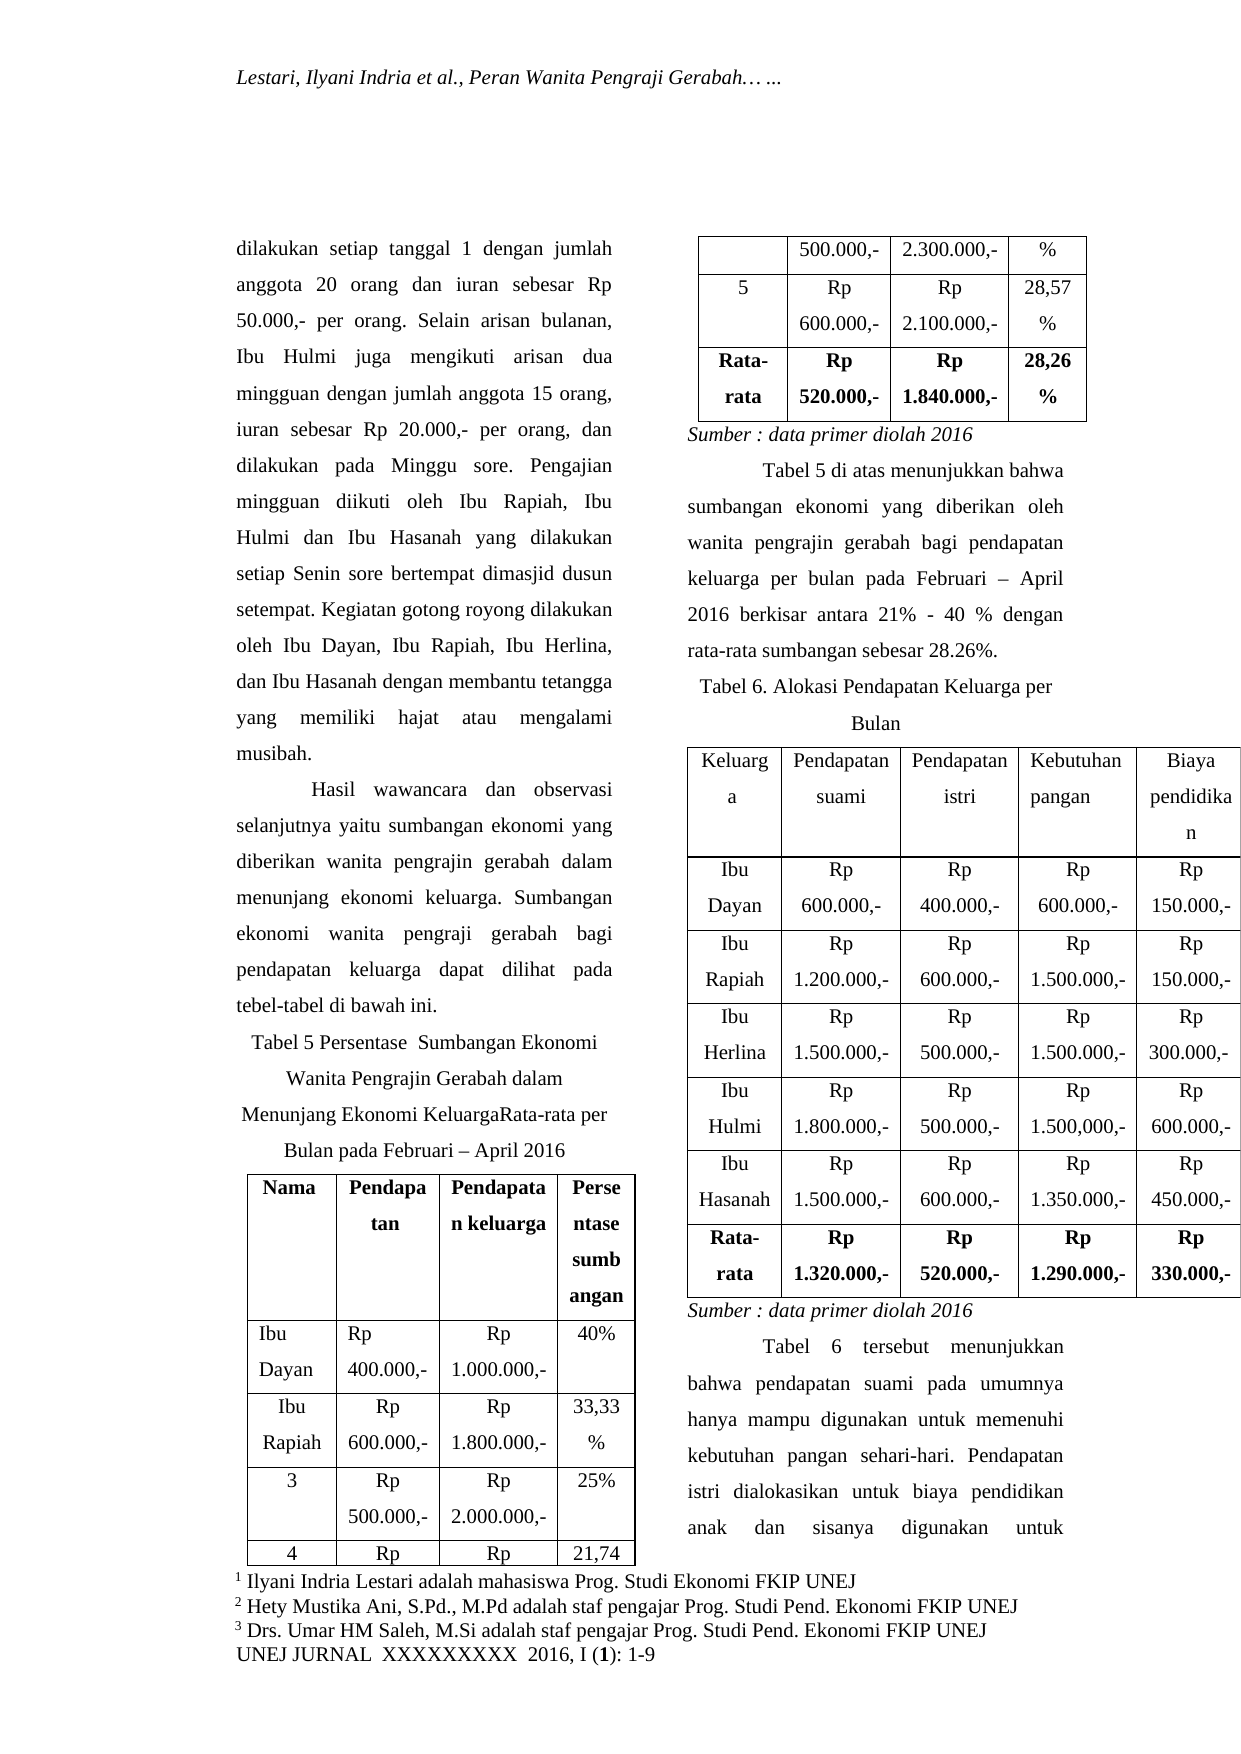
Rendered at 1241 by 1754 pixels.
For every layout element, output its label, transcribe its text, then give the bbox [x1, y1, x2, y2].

table_cell Rp 1.500.000,- [782, 1026, 869, 1066]
table_header Persentase sumb [558, 1175, 634, 1277]
table_cell Rp 600.000,- [901, 931, 1002, 1003]
text dilakukan setiap tanggal 1 dengan jumlah anggota 20 orang dan iuran sebesar Rp 50.000,- per orang. Selain arisan bulanan, Ibu Hulmi juga mengikuti arisan dua mingguan dengan jumlah anggota 15 orang, iuran sebesar Rp 20.000,- per orang, dan dilakukan pada Minggu sore. Pengajian mingguan diikuti oleh Ibu Rapiah, Ibu Hulmi dan Ibu Hasanah yang dilakukan setiap Senin sore bertempat dimasjid dusun setempat. Kegiatan gotong royong dilakukan oleh Ibu Dayan, Ibu Rapiah, Ibu Herlina, dan Ibu Hasanah dengan membantu tetangga yang memiliki hajat atau mengalami musibah. [236, 236, 612, 765]
table_cell 28,26% [1009, 348, 1086, 421]
table_header Pendapatan istri [990, 748, 1018, 781]
table_cell Rp [440, 1541, 557, 1565]
table_cell Ibu Rapiah [248, 1394, 336, 1467]
table_cell Rp 1.500,000,- [1019, 1078, 1136, 1150]
table_cell Rp 400.000,- [337, 1321, 439, 1393]
text Hasil wawancara dan observasi selanjutnya yaitu sumbangan ekonomi yang diberikan wanita pengrajin gerabah dalam menunjang ekonomi keluarga. Sumbangan ekonomi wanita pengraji gerabah bagi pendapatan keluarga dapat dilihat pada tebel-tabel di bawah ini. [412, 938, 480, 1017]
table_header [440, 1303, 541, 1320]
table_header Pendapatan istri [901, 748, 1017, 856]
table_header Pendapatan [354, 1175, 439, 1280]
table_cell Rp 450.000,- [1137, 1151, 1240, 1223]
table_cell Ibu Herlina [688, 1004, 725, 1041]
table_cell Ibu Rapiah [688, 931, 781, 1003]
table_cell Rp 1.500.000,- [1033, 931, 1136, 1003]
table_cell [688, 1281, 781, 1297]
table_cell Rp 600.000,- [1137, 1078, 1240, 1150]
table_cell Rp 300.000,- [1137, 1004, 1240, 1077]
table_cell Rp 600.000,- [1050, 858, 1136, 930]
text Hasil wawancara dan observasi selanjutnya yaitu sumbangan ekonomi yang diberikan wanita pengrajin gerabah dalam menunjang ekonomi keluarga. Sumbangan ekonomi wanita pengraji gerabah bagi pendapatan keluarga dapat dilihat pada tebel-tabel di bawah ini. [236, 816, 271, 1017]
table_cell 21,74 [558, 1541, 634, 1565]
table_cell Ibu Hulmi [688, 1101, 710, 1130]
table_cell Ibu Hulmi [712, 1127, 781, 1150]
table_cell Ibu Dayan [688, 858, 781, 930]
table_cell Rata-rata [688, 1225, 781, 1277]
table_cell Rp 500.000,- [337, 1468, 439, 1540]
table_header Pendapatan suami [782, 748, 900, 856]
table_cell Rp 2.000.000,- [440, 1468, 557, 1540]
table_header Pendapatan [337, 1193, 439, 1320]
table_header Keluarga [688, 748, 781, 856]
table_cell Rp 330.000,- [1137, 1225, 1240, 1297]
table_cell Rp 1.500.000,- [1019, 1004, 1136, 1077]
table_cell Rp 600.000,- [901, 1151, 930, 1208]
table_header angan [558, 1285, 634, 1303]
table_cell Rp 150.000,- [1137, 931, 1240, 1003]
table_cell Rp 1.500.000,- [801, 1004, 872, 1028]
table_cell 3 [248, 1468, 336, 1540]
table_cell Rp 500.000,- [982, 1078, 1018, 1150]
table_header [440, 1265, 557, 1299]
table_cell Rp 1.500.000,- [782, 1151, 900, 1223]
table_cell Rp 1.840.000,- [891, 348, 1008, 421]
text Hasil wawancara dan observasi selanjutnya yaitu sumbangan ekonomi yang diberikan wanita pengrajin gerabah dalam menunjang ekonomi keluarga. Sumbangan ekonomi wanita pengraji gerabah bagi pendapatan keluarga dapat dilihat pada tebel-tabel di bawah ini. [283, 777, 612, 1017]
table_cell Rp 1.000.000,- [440, 1321, 557, 1393]
table_cell Ibu Herlina [731, 1004, 781, 1022]
table_cell Rp 1.800.000,- [782, 1078, 900, 1150]
table_cell [699, 237, 787, 274]
text Sumber : data primer diolah 2016 [741, 1298, 1064, 1322]
table_cell Ibu Hasanah [688, 1151, 781, 1223]
table_cell Rp 1.320.000,- [782, 1234, 900, 1295]
table_cell Rp 600.000,- [907, 1151, 957, 1223]
text Tabel 5 Persentase Sumbangan Ekonomi Wanita Pengrajin Gerabah dalam Menunjang Ekonomi KeluargaRata-rata per Bulan pada Februari – April 2016 [236, 1030, 323, 1162]
table_cell Rp 1.320.000,- [782, 1225, 891, 1268]
table_header Nama [248, 1175, 336, 1320]
table_cell Ibu Dayan [248, 1321, 336, 1393]
text Tabel 5 Persentase Sumbangan Ekonomi Wanita Pengrajin Gerabah dalam Menunjang Ekonomi KeluargaRata-rata per Bulan pada Februari – April 2016 [429, 1030, 535, 1066]
table_cell Rp [337, 1541, 439, 1565]
table_cell Rp 1.290.000,- [1019, 1225, 1136, 1297]
table_cell Rp 600.000,- [825, 858, 900, 930]
table_cell Rp 500.000,- [901, 1004, 984, 1077]
table_cell Rp 600.000,- [788, 275, 890, 347]
table_cell 33,33% [558, 1394, 634, 1467]
table_cell Rp 520.000,- [788, 348, 890, 421]
table_cell Rp 400.000,- [901, 858, 1013, 930]
table_cell 5 [699, 275, 787, 347]
text Tabel 5 Persentase Sumbangan Ekonomi Wanita Pengrajin Gerabah dalam Menunjang Ekonomi KeluargaRata-rata per Bulan pada Februari – April 2016 [323, 1030, 612, 1162]
table_header Pendapatan [381, 1175, 439, 1252]
table_cell Rp 1.200.000,- [883, 931, 900, 1003]
text Tabel 5 Persentase Sumbangan Ekonomi Wanita Pengrajin Gerabah dalam Menunjang Ekonomi KeluargaRata-rata per Bulan pada Februari – April 2016 [460, 1044, 612, 1096]
table_cell Rp 600.000,- [947, 1151, 1018, 1223]
table_cell Rp 1.500.000,- [847, 1004, 900, 1077]
table_cell Rp 500.000,- [974, 1004, 1010, 1077]
table_cell Rp 1.800.000,- [440, 1394, 557, 1467]
table_cell Rp 520.000,- [901, 1225, 1018, 1297]
table_cell Rp 600.000,- [337, 1394, 439, 1467]
table_cell Rp 150.000,- [1137, 858, 1240, 930]
table_cell Rp 1.200.000,- [840, 931, 885, 1003]
text Sumber : data primer diolah 2016 [687, 422, 1064, 446]
table_cell Ibu Herlina [688, 1045, 781, 1077]
text Tabel 6. Alokasi Pendapatan Keluarga per Bulan [964, 674, 1064, 734]
table_header Biaya pendidikan [1137, 748, 1240, 856]
table_header Pendapatan keluarga [440, 1175, 557, 1273]
table_cell 40% [558, 1321, 634, 1393]
table_cell Rp 1.500.000,- [782, 1064, 836, 1077]
text Tabel 5 di atas menunjukkan bahwa sumbangan ekonomi yang diberikan oleh wanita pengrajin gerabah bagi pendapatan keluarga per bulan pada Februari – April 2016 berkisar antara 21% - 40 % dengan rata-rata sumbangan sebesar 28.26%. [687, 458, 1064, 662]
text Tabel 6 tersebut menunjukkan bahwa pendapatan suami pada umumnya hanya mampu digunakan untuk memenuhi kebutuhan pangan sehari-hari. Pendapatan istri dialokasikan untuk biaya pendidikan anak dan sisanya digunakan untuk [687, 1334, 1064, 1539]
text Hasil wawancara dan observasi selanjutnya yaitu sumbangan ekonomi yang diberikan wanita pengrajin gerabah dalam menunjang ekonomi keluarga. Sumbangan ekonomi wanita pengraji gerabah bagi pendapatan keluarga dapat dilihat pada tebel-tabel di bawah ini. [257, 777, 306, 1017]
table_cell 4 [248, 1541, 336, 1565]
table_cell Rp 600.000,- [1019, 858, 1038, 930]
text Tabel 5 Persentase Sumbangan Ekonomi Wanita Pengrajin Gerabah dalam Menunjang Ekonomi KeluargaRata-rata per Bulan pada Februari – April 2016 [298, 1030, 361, 1162]
table_cell 500.000,- [788, 237, 890, 274]
table_cell Rp 600.000,- [782, 858, 831, 913]
table_cell 2.300.000,- [891, 237, 1008, 274]
table_cell Rp 2.100.000,- [891, 275, 1008, 347]
table_cell Rp 1.200.000,- [782, 931, 850, 966]
table_cell Rp 1.350.000,- [1019, 1151, 1136, 1223]
table_header Kebutuhan pangan [1019, 765, 1043, 856]
table_header Kebutuhan pangan [1035, 748, 1136, 856]
table_cell Rata-rata [699, 348, 787, 421]
table_cell Rp 1.200.000,- [806, 931, 868, 1003]
text Tabel 6. Alokasi Pendapatan Keluarga per Bulan [687, 674, 960, 734]
table_cell Ibu Herlina [752, 1029, 781, 1052]
text Tabel 6. Alokasi Pendapatan Keluarga per Bulan [915, 674, 993, 734]
table_cell 25% [558, 1468, 634, 1540]
table_cell Rp 500.000,- [944, 1078, 986, 1150]
table_cell Rp 1.200.000,- [782, 967, 812, 1003]
table_cell Ibu Hulmi [721, 1078, 781, 1096]
table_cell 28,57% [1009, 275, 1086, 347]
table_cell [998, 931, 1018, 1003]
table_cell Ibu Hulmi [688, 1078, 781, 1113]
table_cell Rp 500.000,- [901, 1078, 960, 1150]
table_cell % [1009, 237, 1086, 274]
